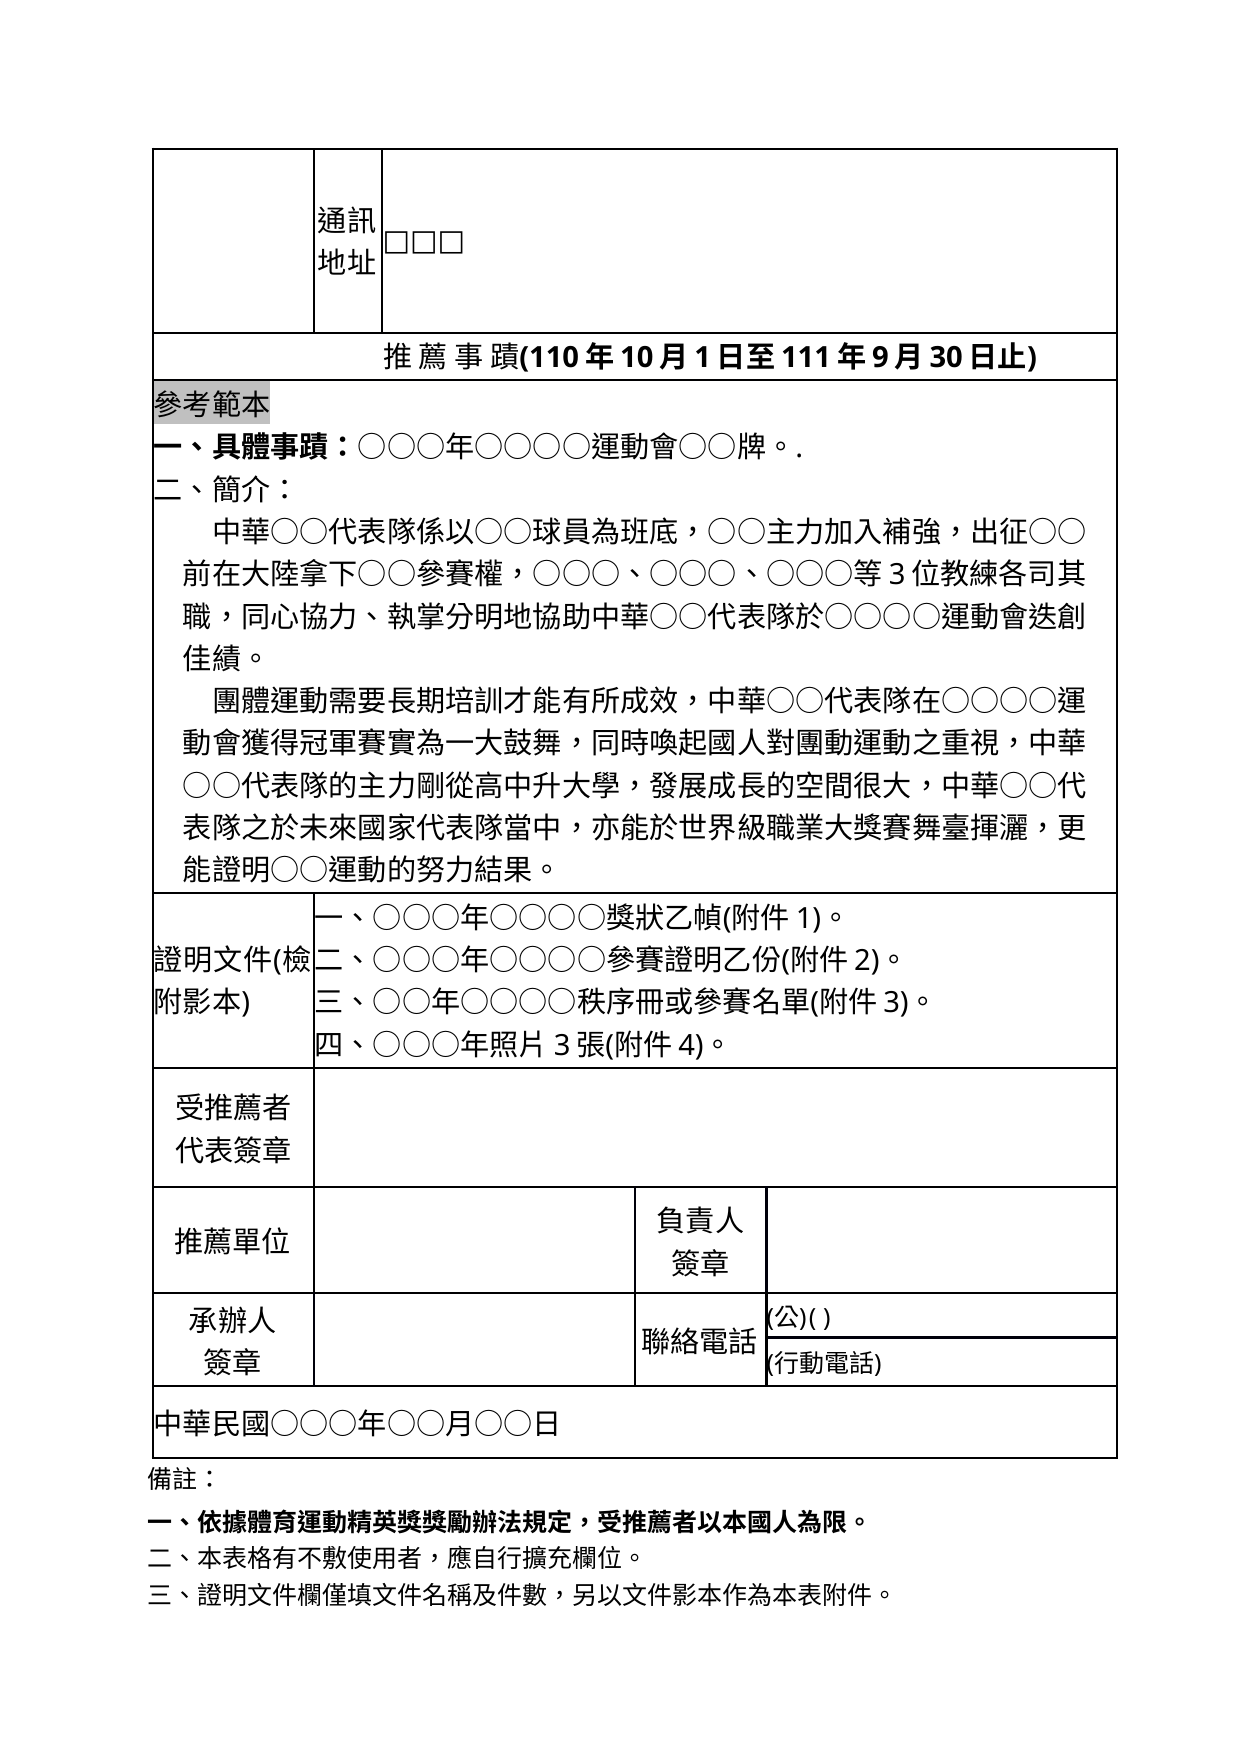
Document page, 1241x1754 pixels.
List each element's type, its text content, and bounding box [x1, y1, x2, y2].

table_cell 通訊 地址 [315, 150, 381, 332]
table_cell [315, 1069, 1116, 1186]
text 三、證明文件欄僅填文件名稱及件數，另以文件影本作為本表附件。 [148, 1575, 1122, 1611]
table_cell 受推薦者 代表簽章 [154, 1069, 313, 1186]
table_cell 負責人 簽章 [636, 1188, 765, 1292]
text 二、本表格有不敷使用者，應自行擴充欄位。 [148, 1539, 1122, 1575]
table_cell 證明文件(檢附影本) [154, 894, 313, 1067]
table_cell □□□ [383, 150, 1116, 332]
text 備註： [148, 1459, 1122, 1495]
table_cell (公) ( ) [768, 1294, 1116, 1336]
table_cell (行動電話) [768, 1339, 1116, 1385]
table_cell 中華民國○○○年○○月○○日 [154, 1387, 1116, 1457]
table_cell 承辦人 簽章 [154, 1294, 313, 1385]
table_cell 聯絡電話 [636, 1294, 765, 1385]
table_cell 推薦單位 [154, 1188, 313, 1292]
text 一、依據體育運動精英獎獎勵辦法規定，受推薦者以本國人為限。 [148, 1503, 1122, 1539]
table_cell 一、○○○年○○○○獎狀乙幀(附件1)。 二、○○○年○○○○參賽證明乙份(附件2)。 三、○○年○○○○秩序冊或參賽名單(附件3)。 四、○○○年照片3張(附件4)。 [315, 894, 1116, 1067]
table_cell 參考範本 一、具體事蹟：○○○年○○○○運動會○○牌。. 二、簡介： 中華○○代表隊係以○○球員為班底，○○主力加入補強，出征○○前在大陸拿下○○參賽權，○○○、○○○、○○○等3位教練各司其職，同心協力、執掌分明地協助中華○○代表隊於○○○○運動會迭創佳績。 團體運動需要長期培訓才能有所成效，中華○○代表隊在○○○○運動會獲得冠軍賽實為一大鼓舞，同時喚起國人對團動運動之重視，中華○○代表隊的主力剛從高中升大學，發展成長的空間很大，中華○○代表隊之於未來國家代表隊當中，亦能於世界級職業大獎賽舞臺揮灑，更能證明○○運動的努力結果。 [154, 381, 1116, 892]
table_cell [154, 150, 313, 332]
table_cell [315, 1188, 634, 1292]
table_cell [768, 1188, 1116, 1292]
table_cell [315, 1294, 634, 1385]
table_cell 推 薦 事 蹟(110年10月1日至111年9月30日止) [154, 334, 1116, 379]
